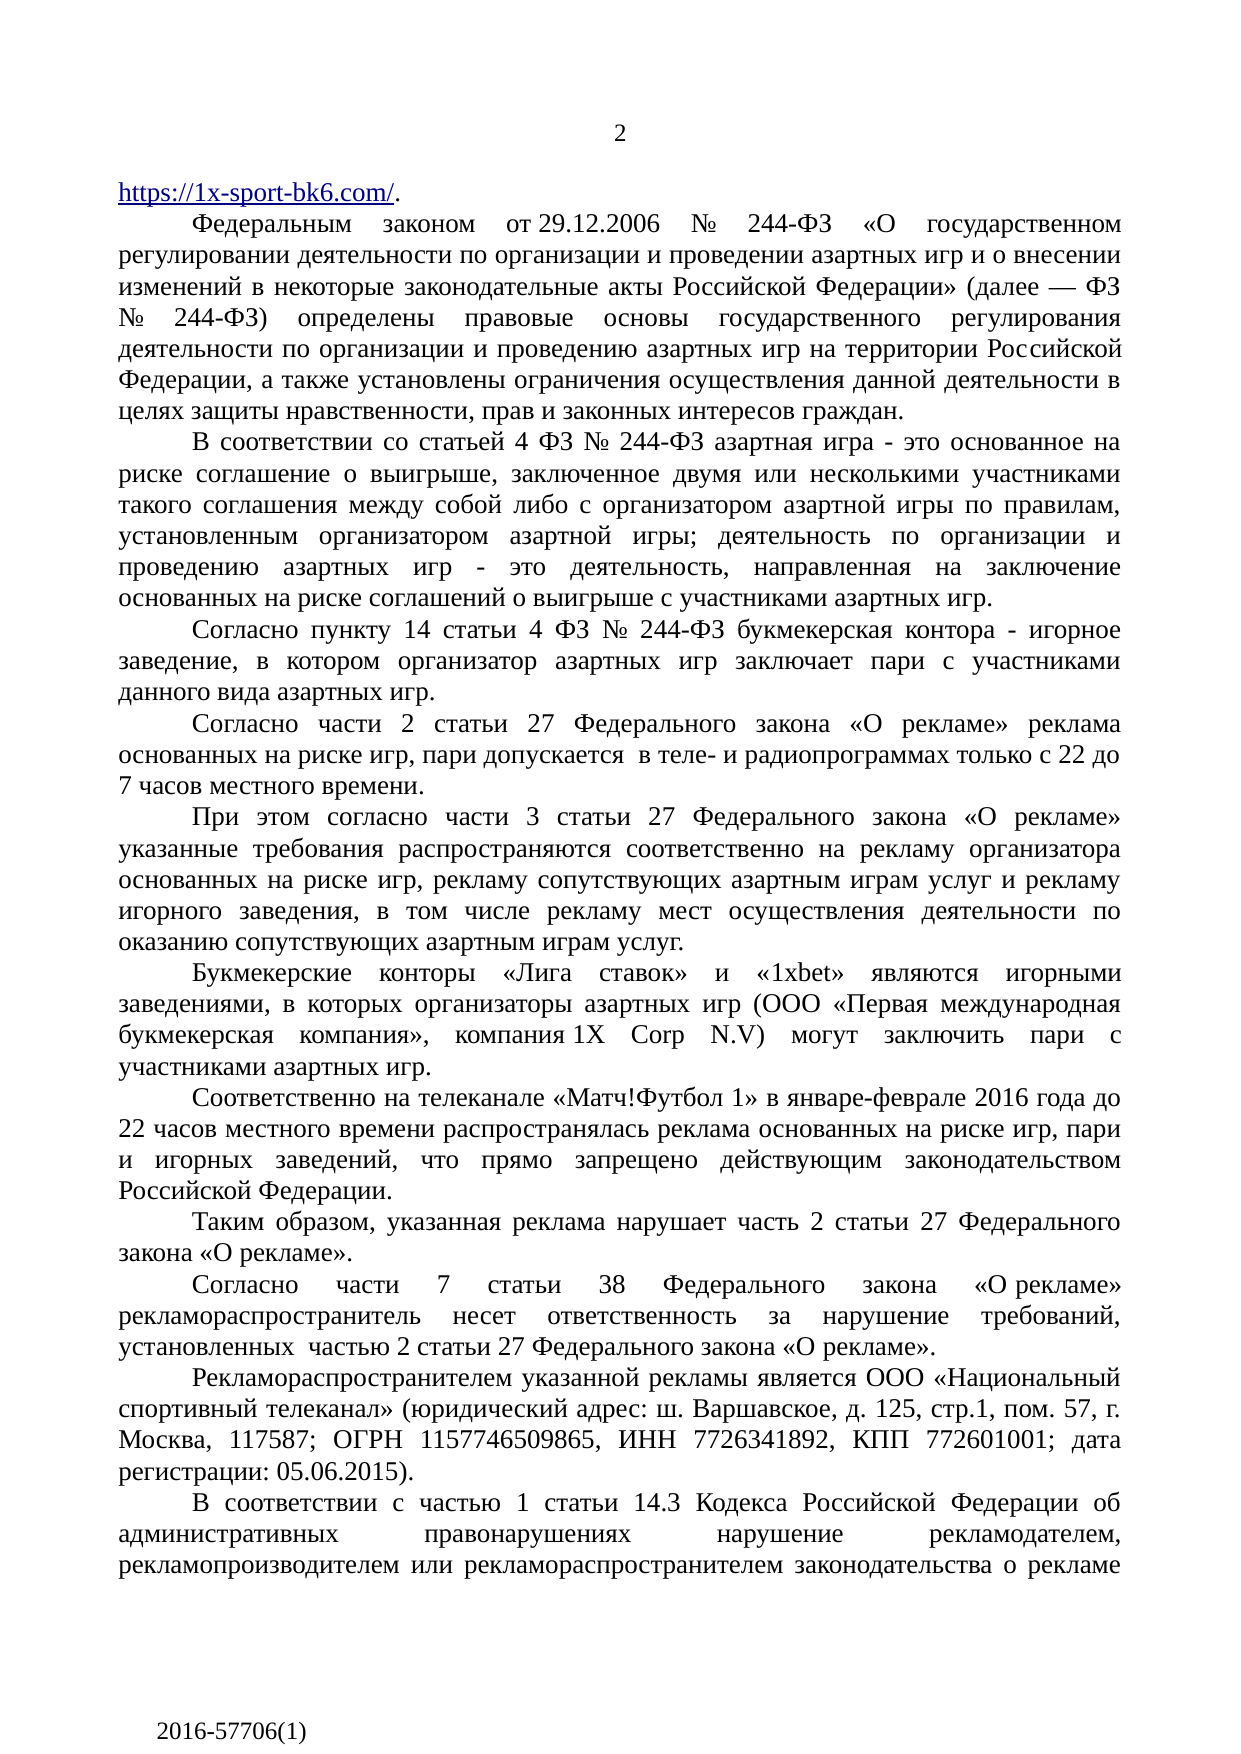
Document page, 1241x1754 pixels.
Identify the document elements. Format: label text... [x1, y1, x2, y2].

text Таким образом, указанная реклама нарушает часть 2 статьи 27 Федерального закона «О рекламе». [118, 1205, 1122, 1268]
text Согласно части 2 статьи 27 Федерального закона «О рекламе» реклама основанных на риске игр, пари допускается в теле- и радиопрограммах только с 22 до 7 часов местного времени. [118, 707, 1122, 801]
text Соответственно на телеканале «Матч!Футбол 1» в январе-феврале 2016 года до 22 часов местного времени распространялась реклама основанных на риске игр, пари и игорных заведений, что прямо запрещено действующим законодательством Российской Федерации. [118, 1081, 1122, 1205]
text В соответствии с частью 1 статьи 14.3 Кодекса Российской Федерации об административных правонарушениях нарушение рекламодателем, рекламопроизводителем или рекламораспространителем законодательства о рекламе [118, 1486, 1122, 1579]
text https://1x-sport-bk6.com/. [118, 176, 1122, 207]
text Букмекерские конторы «Лига ставок» и «1xbet» являются игорными заведениями, в которых организаторы азартных игр (ООО «Первая международная букмекерская компания», компания 1X Corp N.V) могут заключить пари с участниками азартных игр. [118, 956, 1122, 1081]
text Федеральным законом от 29.12.2006 № 244-ФЗ «О государственном регулировании деятельности по организации и проведении азартных игр и о внесении изменений в некоторые законодательные акты Российской Федерации» (далее — ФЗ № 244-ФЗ) определены правовые основы государственного регулирования деятельности по организации и проведению азартных игр на территории Рос­сийской Федерации, а также установлены ограничения осуществления данной деятельности в целях защиты нравственности, прав и законных интересов граждан. [118, 207, 1122, 426]
text При этом согласно части 3 статьи 27 Федерального закона «О рекламе» указанные требования распространяются соответственно на рекламу организатора основанных на риске игр, рекламу сопутствующих азартным играм услуг и рекламу игорного заведения, в том числе рекламу мест осуществления деятельности по оказанию сопутствующих азартным играм услуг. [118, 801, 1122, 956]
text Согласно пункту 14 статьи 4 ФЗ № 244-ФЗ букмекерская контора - игорное заведение, в котором организатор азартных игр заключает пари с участниками данного вида азартных игр. [118, 613, 1122, 706]
text Рекламораспространителем указанной рекламы является ООО «Национальный спортивный телеканал» (юридический адрес: ш. Варшавское, д. 125, стр.1, пом. 57, г. Москва, 117587; ОГРН 1157746509865, ИНН 7726341892, КПП 772601001; дата регистрации: 05.06.2015). [118, 1361, 1122, 1486]
text Согласно части 7 статьи 38 Федерального закона «О рекламе» рекламораспространитель несет ответственность за нарушение требований, установленных частью 2 статьи 27 Федерального закона «О рекламе». [118, 1268, 1122, 1361]
text В соответствии со статьей 4 ФЗ № 244-ФЗ азартная игра - это основанное на риске соглашение о выигрыше, заключенное двумя или несколькими участниками такого соглашения между собой либо с организатором азартной игры по правилам, установленным организатором азартной игры; деятельность по организации и проведению азартных игр - это деятельность, направленная на заключение основанных на риске соглашений о выигрыше с участниками азартных игр. [118, 426, 1122, 612]
